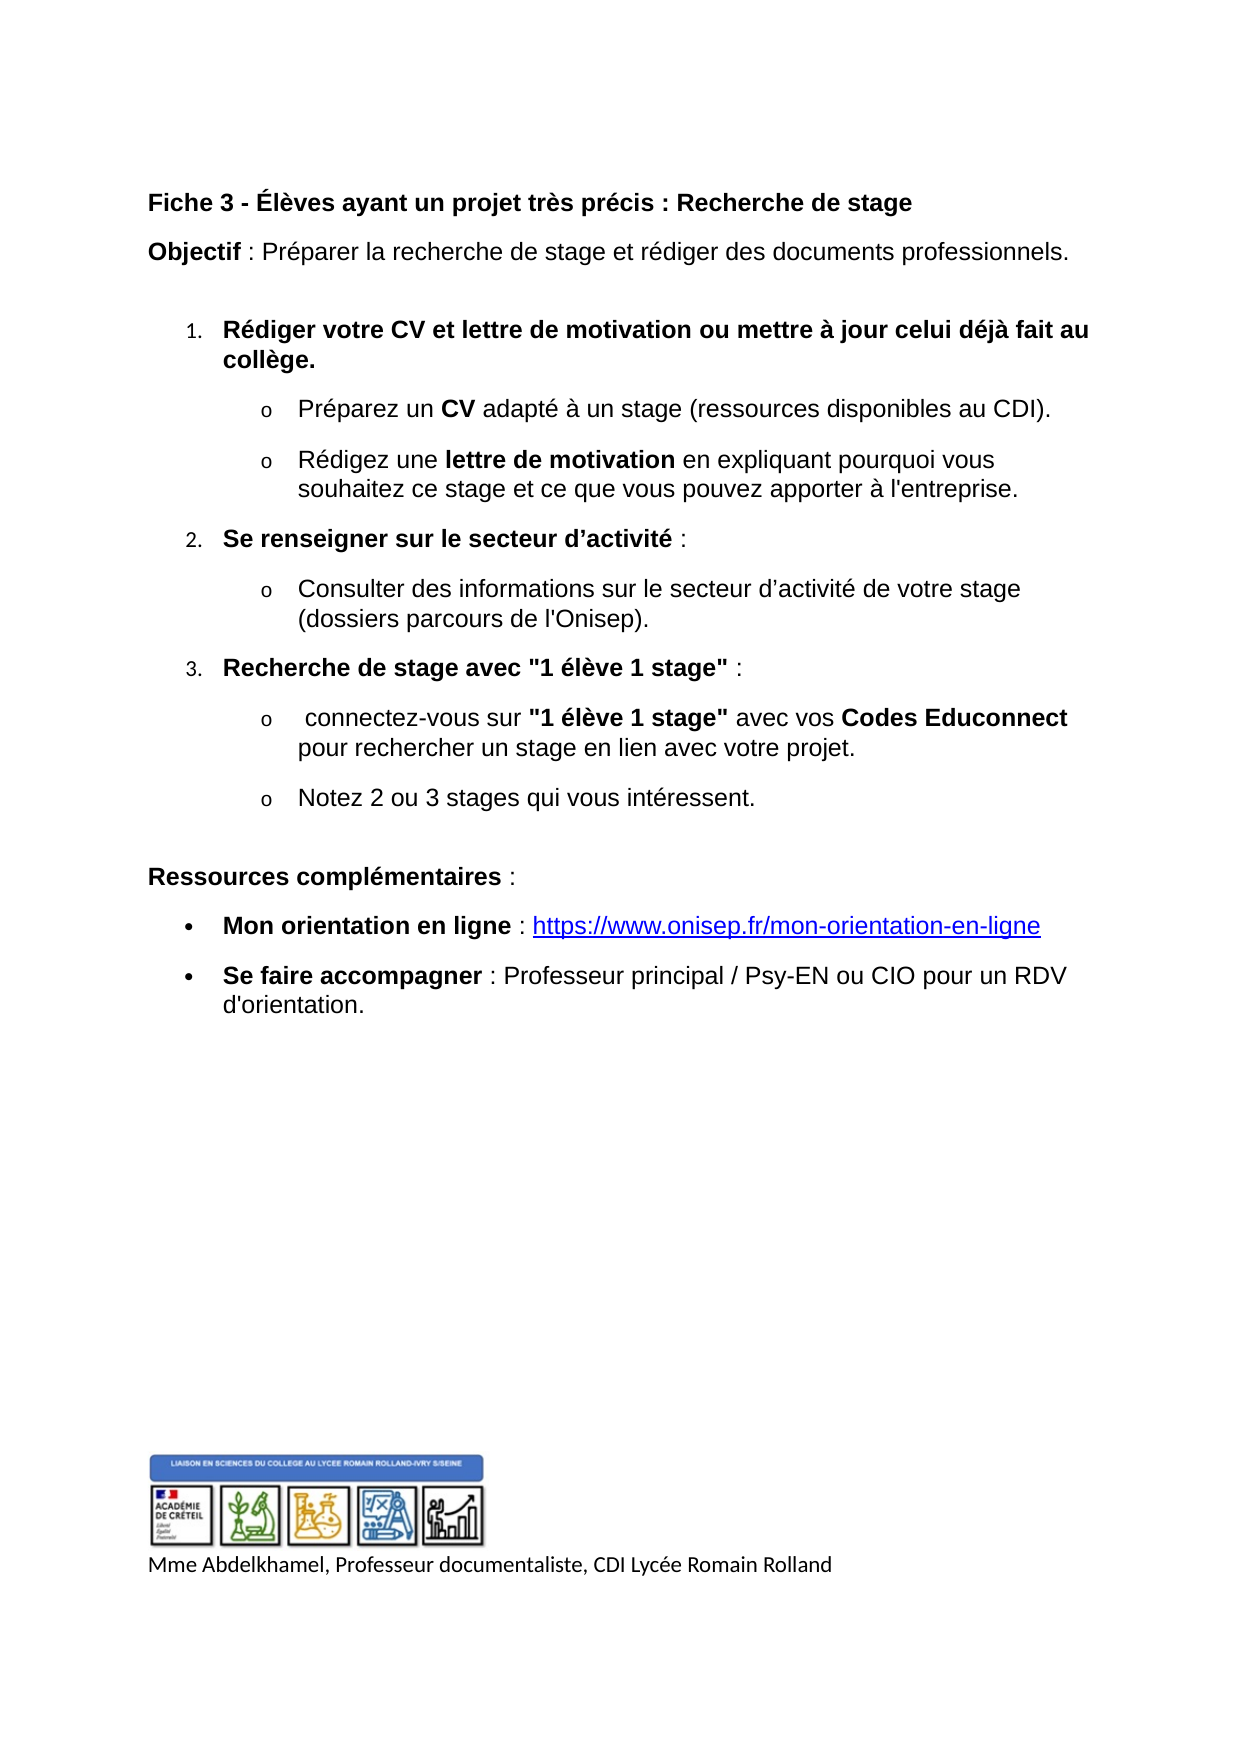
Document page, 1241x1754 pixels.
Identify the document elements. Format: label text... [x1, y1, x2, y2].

list Rédiger votre CV et lettre de motivation ou mettre à jour celui déjà fait au collège. [185, 315, 1093, 373]
list Se renseigner sur le secteur d’activité : [185, 524, 1093, 553]
list Recherche de stage avec "1 élève 1 stage" : [185, 653, 1093, 682]
text Ressources complémentaires : [148, 862, 1093, 891]
list Préparez un CV adapté à un stage (ressources disponibles au CDI). [260, 394, 1093, 424]
list Consulter des informations sur le secteur d’activité de votre stage (dossiers parcours de l'Onisep). [260, 574, 1093, 632]
list Mon orientation en ligne : https://www.onisep.fr/mon-orientation-en-ligne [185, 911, 1093, 940]
text Objectif : Préparer la recherche de stage et rédiger des documents professionnels. [148, 237, 1093, 266]
list Se faire accompagner : Professeur principal / Psy-EN ou CIO pour un RDV d'orientation. [185, 961, 1093, 1018]
list Rédigez une lettre de motivation en expliquant pourquoi vous souhaitez ce stage et ce que vous pouvez apporter à l'entreprise. [260, 445, 1093, 503]
list Notez 2 ou 3 stages qui vous intéressent. [260, 782, 1093, 812]
subtitle Fiche 3 - Élèves ayant un projet très précis : Recherche de stage [148, 187, 1093, 216]
list connectez-vous sur "1 élève 1 stage" avec vos Codes Educonnect pour rechercher un stage en lien avec votre projet. [260, 703, 1093, 762]
